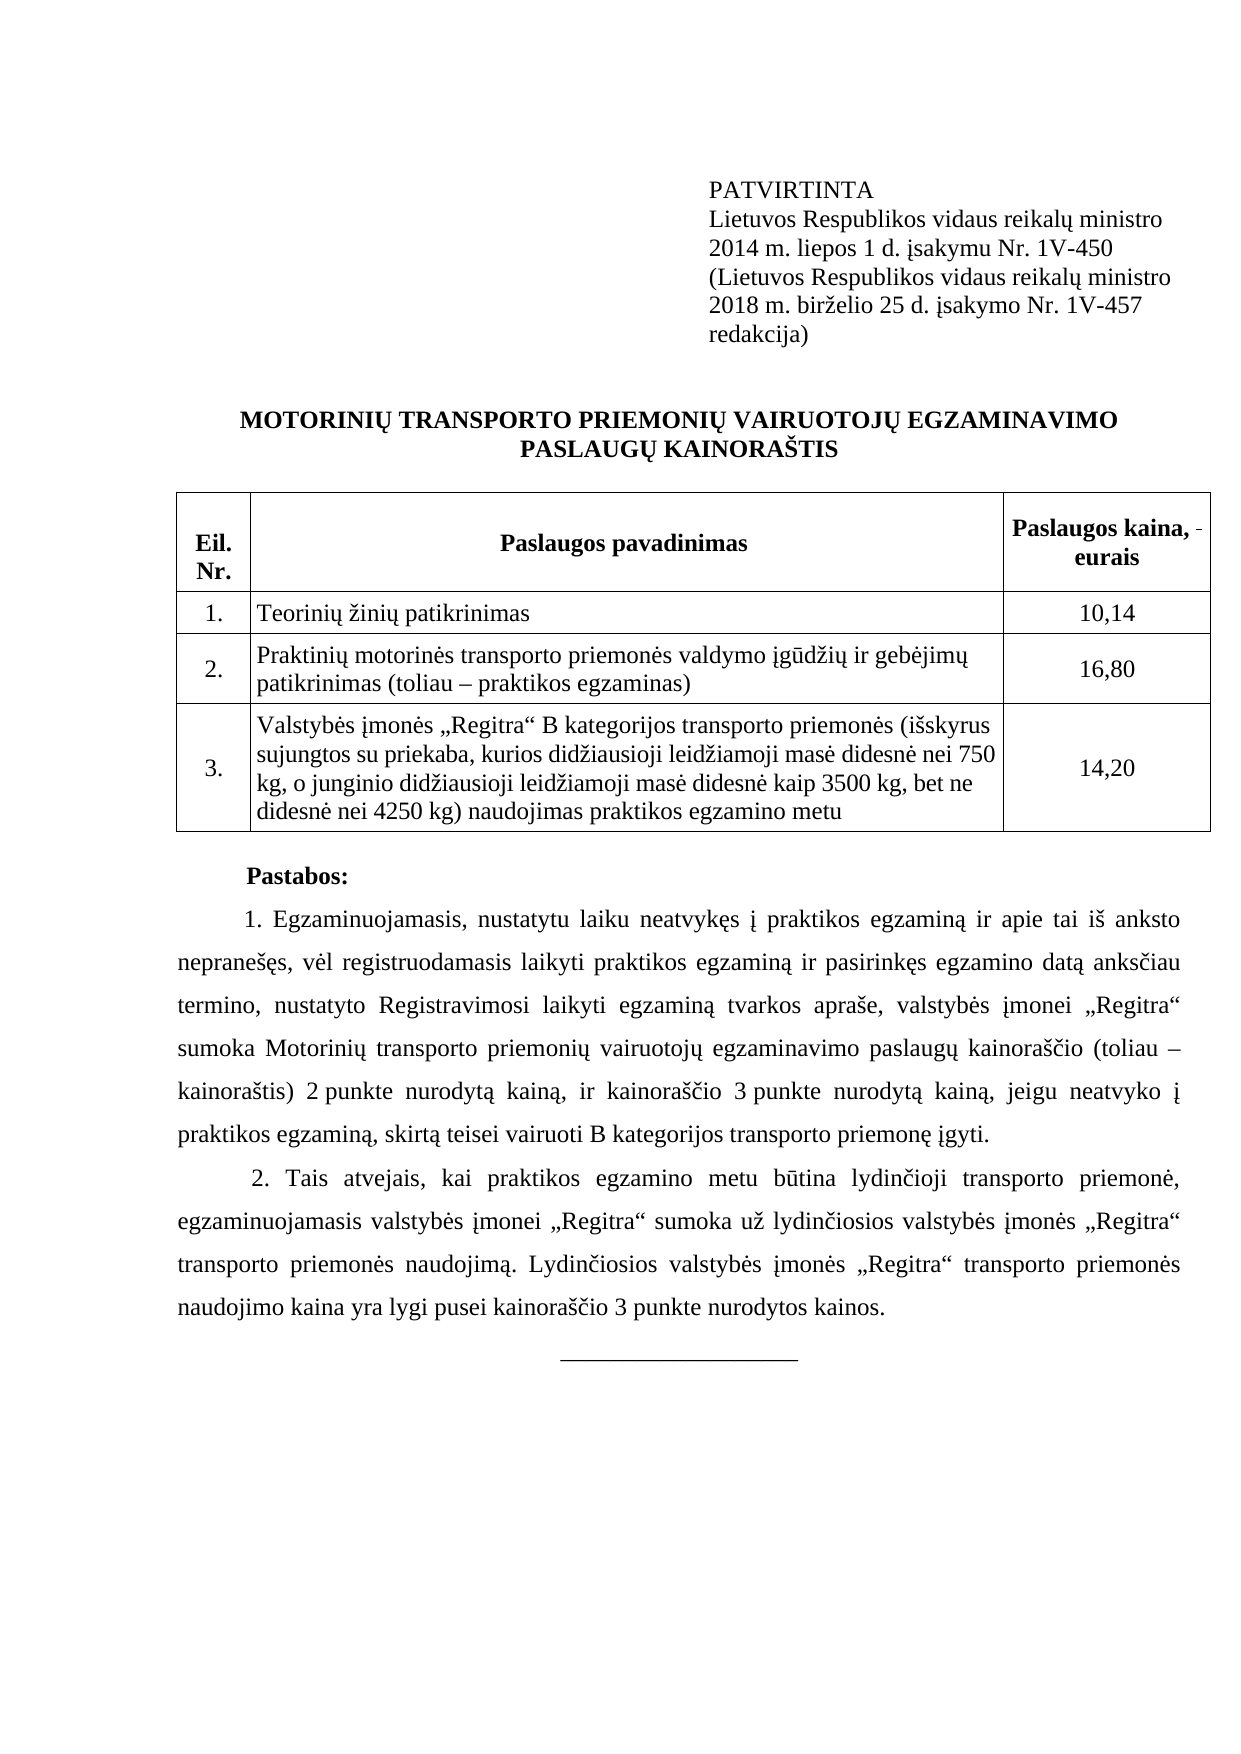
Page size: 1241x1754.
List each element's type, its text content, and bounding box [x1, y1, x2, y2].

table_cell Teorinių žinių patikrinimas [251, 592, 1003, 633]
text ___________________ [177, 1335, 1181, 1364]
table_header Paslaugos pavadinimas [251, 493, 1003, 591]
text 2018 m. birželio 25 d. įsakymo Nr. 1V-457 [709, 291, 1181, 319]
text (Lietuvos Respublikos vidaus reikalų ministro [709, 262, 1181, 291]
table_header Paslaugos kaina, eurais [1004, 493, 1210, 591]
table_cell 16,80 [1004, 634, 1210, 703]
text 2. Tais atvejais, kai praktikos egzamino metu būtina lydinčioji transporto priemonė, egzaminuojamasis valstybės įmonei „Regitra“ sumoka už lydinčiosios valstybės įmonės „Regitra“ transporto priemonės naudojimą. Lydinčiosios valstybės įmonės „Regitra“ transporto priemonės naudojimo kaina yra lygi pusei kainoraščio 3 punkte nurodytos kainos. [177, 1163, 1181, 1321]
table_header Eil. Nr. [177, 493, 250, 591]
table_cell 2. [177, 634, 250, 703]
text Lietuvos Respublikos vidaus reikalų ministro [709, 204, 1181, 233]
table_cell Praktinių motorinės transporto priemonės valdymo įgūdžių ir gebėjimų patikrinimas (toliau – praktikos egzaminas) [251, 634, 1003, 703]
text 1. Egzaminuojamasis, nustatytu laiku neatvykęs į praktikos egzaminą ir apie tai iš anksto nepranešęs, vėl registruodamasis laikyti praktikos egzaminą ir pasirinkęs egzamino datą anksčiau termino, nustatyto Registravimosi laikyti egzaminą tvarkos apraše, valstybės įmonei „Regitra“ sumoka Motorinių transporto priemonių vairuotojų egzaminavimo paslaugų kainoraščio (toliau – kainoraštis) 2 punkte nurodytą kainą, ir kainoraščio 3 punkte nurodytą kainą, jeigu neatvyko į praktikos egzaminą, skirtą teisei vairuoti B kategorijos transporto priemonę įgyti. [177, 904, 1181, 1148]
text MOTORINIŲ TRANSPORTO PRIEMONIŲ VAIRUOTOJŲ EGZAMINAVIMO PASLAUGŲ KAINORAŠTIS [177, 406, 1181, 463]
table_cell 1. [177, 592, 250, 633]
text 2014 m. liepos 1 d. įsakymu Nr. 1V-450 [709, 233, 1181, 262]
text redakcija) [709, 319, 1181, 348]
text PATVIRTINTA [709, 176, 1181, 204]
table_cell 3. [177, 704, 250, 831]
table_cell 14,20 [1004, 704, 1210, 831]
table_cell Valstybės įmonės „Regitra“ B kategorijos transporto priemonės (išskyrus sujungtos su priekaba, kurios didžiausioji leidžiamoji masė didesnė nei 750 kg, o junginio didžiausioji leidžiamoji masė didesnė kaip 3500 kg, bet ne didesnė nei 4250 kg) naudojimas praktikos egzamino metu [251, 704, 1003, 831]
table_cell 10,14 [1004, 592, 1210, 633]
text Pastabos: [177, 861, 1181, 889]
